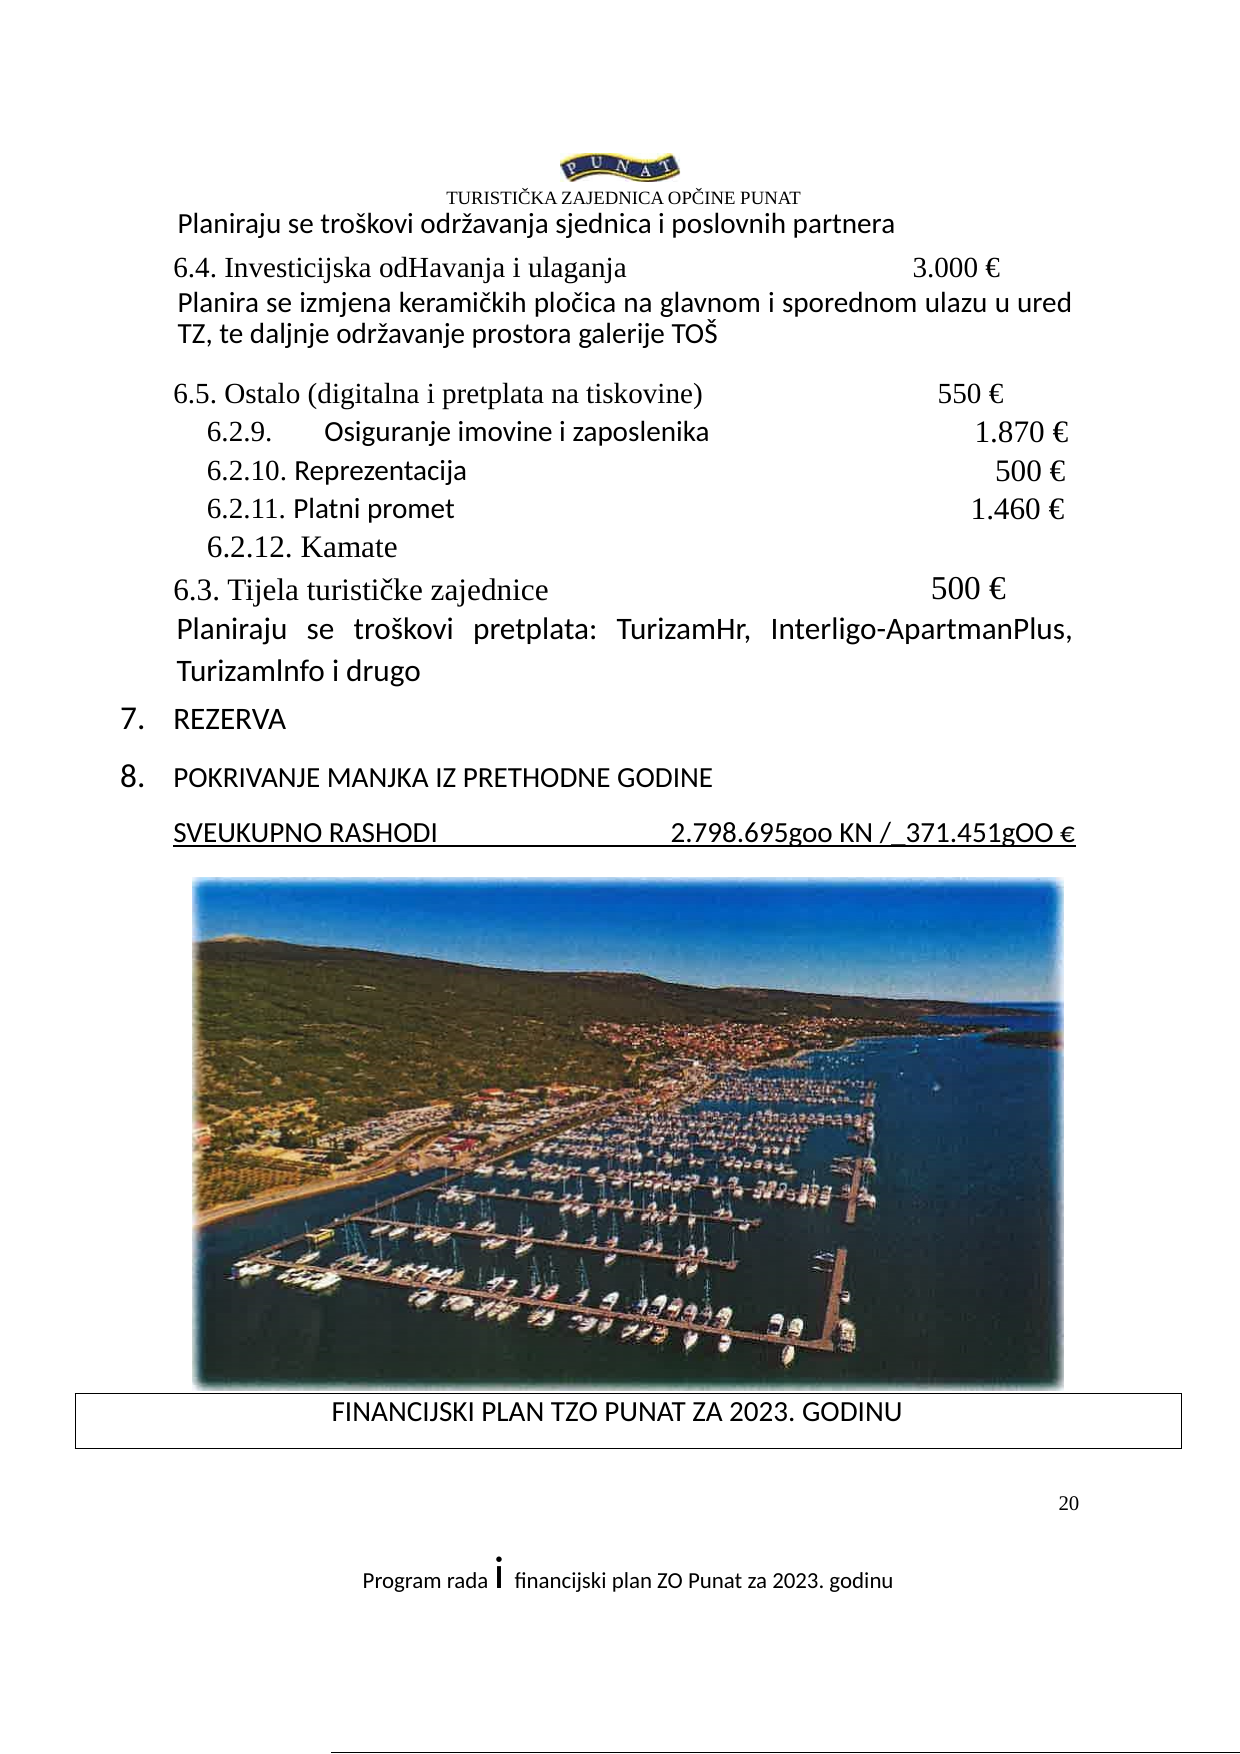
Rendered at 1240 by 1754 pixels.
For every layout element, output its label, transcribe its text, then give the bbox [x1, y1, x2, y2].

table_cell 500 € [931, 567, 1068, 609]
table_header [922, 1394, 1048, 1448]
text Planiraju se troškovi pretplata: TurizamHr, Interligo-ApartmanPlus, Turizamlnfo i drugo [176, 609, 1074, 689]
text 6.4. Investicijska odHavanja i ulaganja 3.000 € [173, 250, 1076, 284]
table_cell 500 € [931, 451, 1068, 490]
text Planira se izmjena keramičkih pločica na glavnom i sporednom ulazu u ured TZ, te daljnje održavanje prostora galerije TOŠ [177, 286, 1073, 351]
table_cell 6.2.11. Platni promet 6.2.12. Kamate [173, 490, 931, 567]
list POKRIVANJE MANJKA IZ PRETHODNE GODINE [120, 758, 1074, 795]
table_header [1115, 1394, 1181, 1448]
table_cell 1.460 € [931, 490, 1068, 567]
list REZERVA [120, 697, 1074, 738]
table_header 6.2.9. Osiguranje imovine i zaposlenika [173, 413, 931, 451]
table_header 1.870 € [931, 413, 1068, 451]
table_header FINANCIJSKI PLAN TZO PUNAT ZA 2023. GODINU [206, 1394, 922, 1448]
table_header [116, 1394, 206, 1448]
text SVEUKUPNO RASHODI 2.798.695goo KN /_371.451gOO € [173, 814, 1076, 845]
text Planiraju se troškovi održavanja sjednica i poslovnih partnera [177, 208, 1073, 241]
table_header [76, 1394, 116, 1448]
text 6.5. Ostalo (digitalna i pretplata na tiskovine) 550 € [173, 376, 1076, 410]
table_cell 6.3. Tijela turističke zajednice [173, 567, 931, 609]
table_cell 6.2.10. Reprezentacija [173, 451, 931, 490]
table_header [1048, 1394, 1115, 1448]
